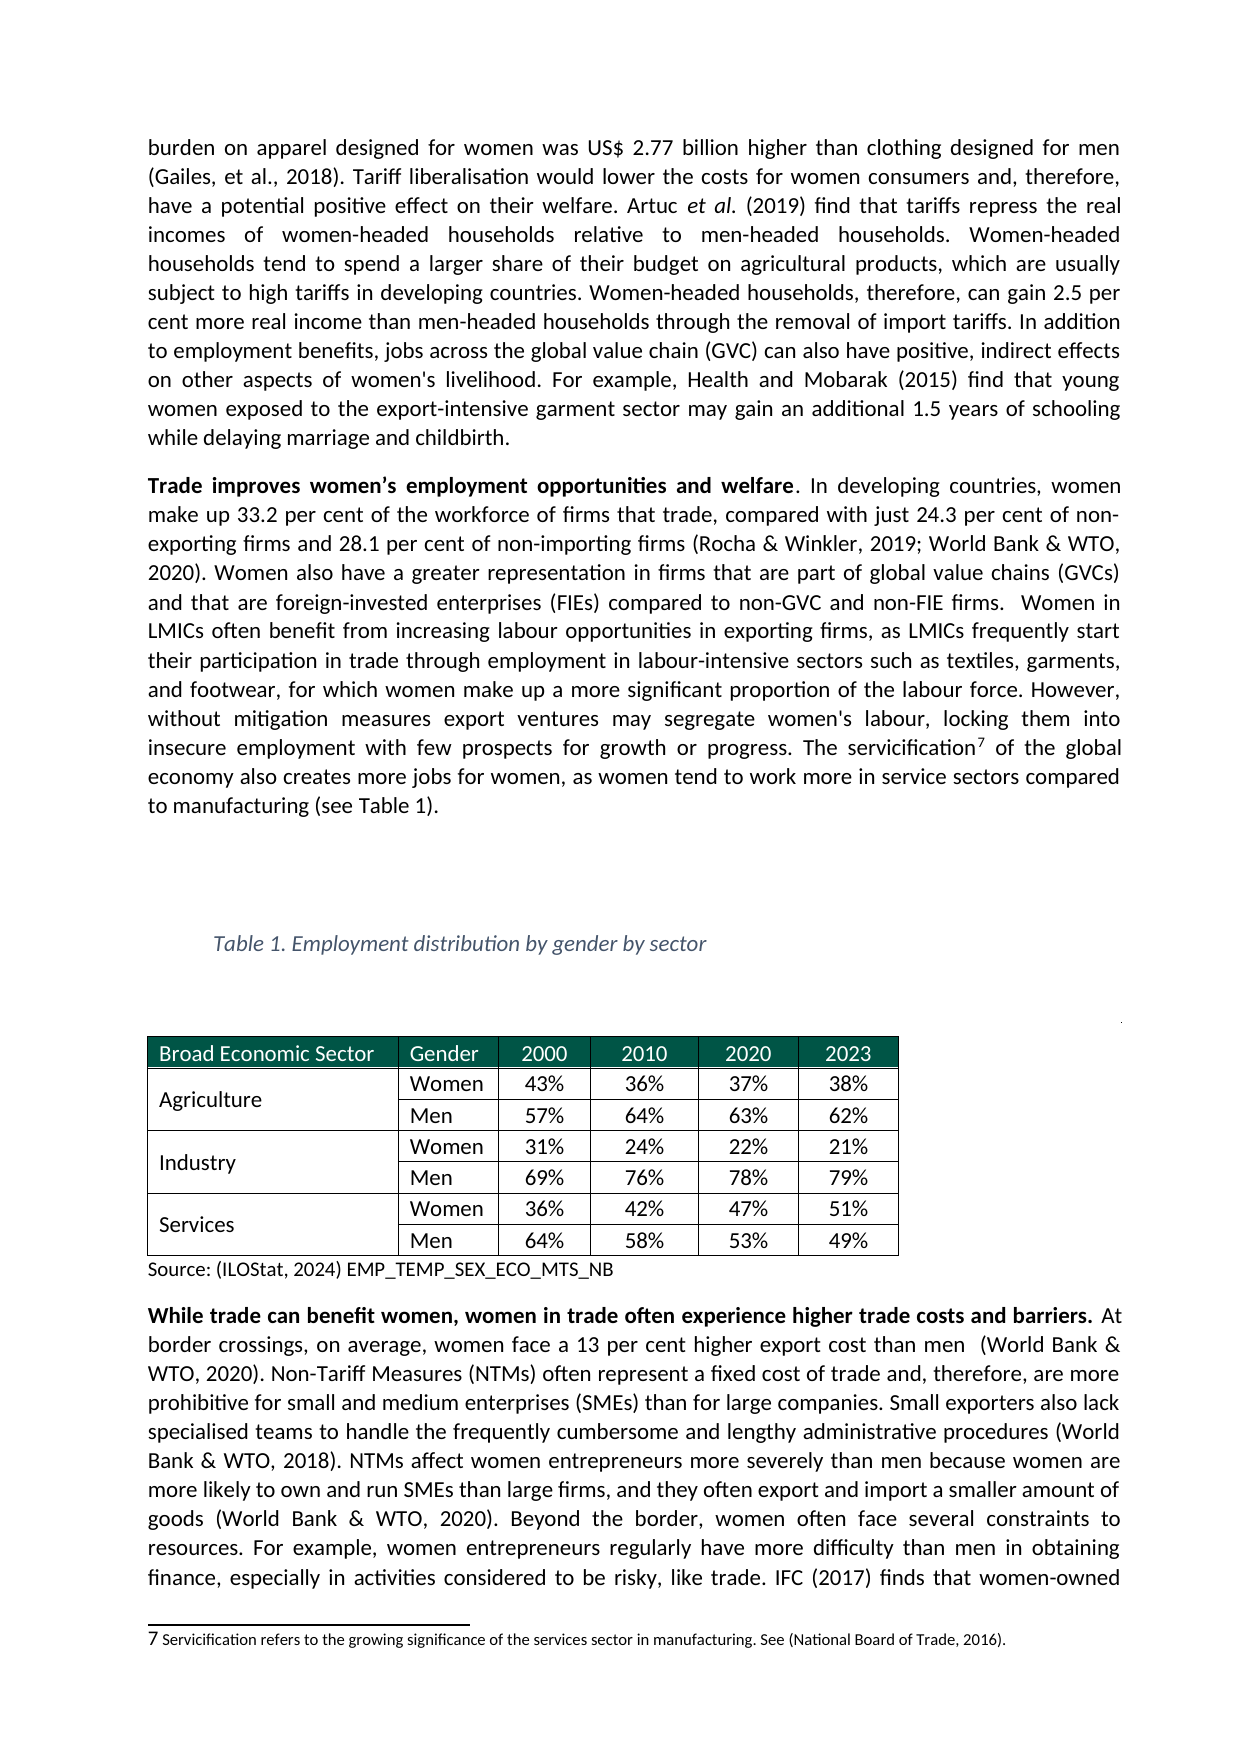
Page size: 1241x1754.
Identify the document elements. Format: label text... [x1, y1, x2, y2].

table_cell 57% [499, 1100, 590, 1130]
table_cell 24% [591, 1131, 698, 1161]
table_cell 78% [699, 1162, 798, 1192]
table_cell 64% [591, 1100, 698, 1130]
table_cell Women [399, 1194, 498, 1224]
table_cell 43% [499, 1069, 590, 1099]
table_cell 51% [799, 1194, 898, 1224]
text Table 1. Employment distribution by gender by sector [149, 865, 1121, 1022]
table_cell Men [399, 1225, 498, 1255]
table_cell Women [399, 1131, 498, 1161]
table_cell Women [399, 1069, 498, 1099]
table_cell Services [148, 1194, 398, 1255]
table_cell 36% [499, 1194, 590, 1224]
table_cell 58% [591, 1225, 698, 1255]
table_cell 42% [591, 1194, 698, 1224]
table_cell 37% [699, 1069, 798, 1099]
table_cell 53% [699, 1225, 798, 1255]
table_cell 63% [699, 1100, 798, 1130]
text Servicification refers to the growing significance of the services sector in manufacturing. See (National Board of Trade, 2016). [148, 1625, 1122, 1651]
table_cell Men [399, 1100, 498, 1130]
table_header 2020 [699, 1037, 798, 1067]
text While trade can benefit women, women in trade often experience higher trade costs and barriers. At border crossings, on average, women face a 13 per cent higher export cost than men (World Bank & WTO, 2020). Non-Tariff Measures (NTMs) often represent a fixed cost of trade and, therefore, are more prohibitive for small and medium enterprises (SMEs) than for large companies. Small exporters also lack specialised teams to handle the frequently cumbersome and lengthy administrative procedures (World Bank & WTO, 2018). NTMs affect women entrepreneurs more severely than men because women are more likely to own and run SMEs than large firms, and they often export and import a smaller amount of goods (World Bank & WTO, 2020). Beyond the border, women often face several constraints to resources. For example, women entrepreneurs regularly have more difficulty than men in obtaining finance, especially in activities considered to be risky, like trade. IFC (2017) finds that women-owned [148, 1301, 1122, 1591]
text Source: (ILOStat, 2024) EMP_TEMP_SEX_ECO_MTS_NB [148, 1256, 1122, 1281]
table_cell 38% [799, 1069, 898, 1099]
table_cell 22% [699, 1131, 798, 1161]
table_cell 76% [591, 1162, 698, 1192]
table_cell Agriculture [148, 1069, 398, 1130]
table_cell 47% [699, 1194, 798, 1224]
text burden on apparel designed for women was US$ 2.77 billion higher than clothing designed for men (Gailes, et al., 2018). Tariff liberalisation would lower the costs for women consumers and, therefore, have a potential positive effect on their welfare. Artuc et al. (2019) find that tariffs repress the real incomes of women-headed households relative to men-headed households. Women-headed households tend to spend a larger share of their budget on agricultural products, which are usually subject to high tariffs in developing countries. Women-headed households, therefore, can gain 2.5 per cent more real income than men-headed households through the removal of import tariffs. In addition to employment benefits, jobs across the global value chain (GVC) can also have positive, indirect effects on other aspects of women's livelihood. For example, Health and Mobarak (2015) find that young women exposed to the export-intensive garment sector may gain an additional 1.5 years of schooling while delaying marriage and childbirth. [148, 133, 1122, 452]
table_header Gender [399, 1037, 498, 1067]
table_cell 21% [799, 1131, 898, 1161]
table_cell 49% [799, 1225, 898, 1255]
table_header 2010 [591, 1037, 698, 1067]
table_cell 31% [499, 1131, 590, 1161]
table_cell Industry [148, 1131, 398, 1192]
table_cell 36% [591, 1069, 698, 1099]
table_header Broad Economic Sector [148, 1037, 398, 1067]
table_cell 62% [799, 1100, 898, 1130]
table_header 2000 [499, 1037, 590, 1067]
table_cell 69% [499, 1162, 590, 1192]
table_header 2023 [799, 1037, 898, 1067]
text Trade improves women’s employment opportunities and welfare. In developing countries, women make up 33.2 per cent of the workforce of firms that trade, compared with just 24.3 per cent of non-exporting firms and 28.1 per cent of non-importing firms (Rocha & Winkler, 2019; World Bank & WTO, 2020). Women also have a greater representation in firms that are part of global value chains (GVCs) and that are foreign-invested enterprises (FIEs) compared to non-GVC and non-FIE firms. Women in LMICs often benefit from increasing labour opportunities in exporting firms, as LMICs frequently start their participation in trade through employment in labour-intensive sectors such as textiles, garments, and footwear, for which women make up a more significant proportion of the labour force. However, without mitigation measures export ventures may segregate women's labour, locking them into insecure employment with few prospects for growth or progress. The servicification of the global economy also creates more jobs for women, as women tend to work more in service sectors compared to manufacturing (see Table 1). [148, 471, 1122, 819]
table_cell Men [399, 1162, 498, 1192]
table_cell 64% [499, 1225, 590, 1255]
table_cell 79% [799, 1162, 898, 1192]
